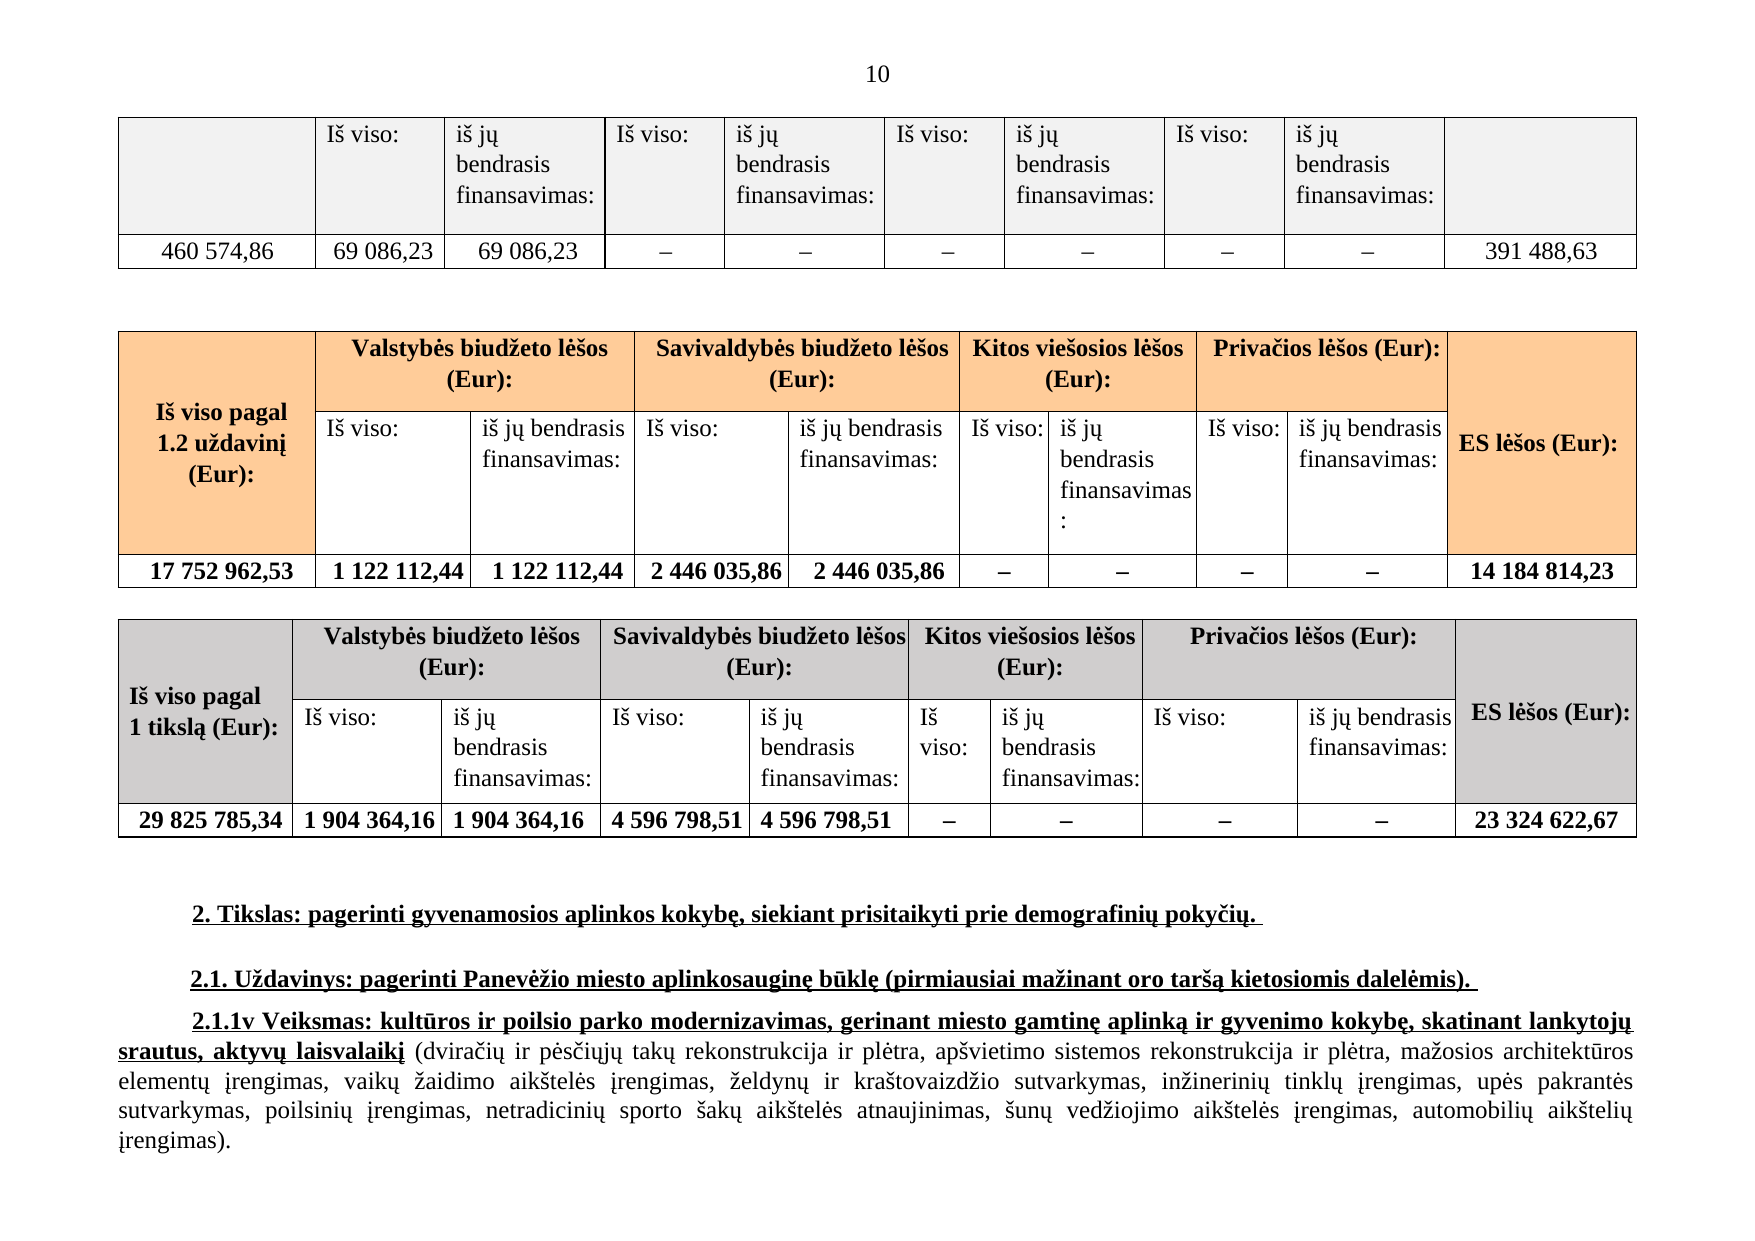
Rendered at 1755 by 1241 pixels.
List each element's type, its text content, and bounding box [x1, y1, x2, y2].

table_header [1445, 118, 1636, 234]
table_cell 14 184 814,23 [1448, 555, 1636, 587]
table_cell iš jų bendrasis finansavimas: [445, 118, 604, 234]
table_cell iš jų bendrasis finansavimas: [991, 700, 1142, 803]
table_cell iš jų bendrasis finansavimas: [789, 412, 959, 554]
table_cell 1 122 112,44 [316, 555, 470, 587]
table_cell 460 574,86 [119, 235, 315, 268]
table_cell – [1143, 804, 1297, 836]
table_cell Iš viso: [1197, 412, 1287, 554]
table_cell – [909, 804, 990, 836]
table_header Valstybės biudžeto lėšos (Eur): [316, 332, 634, 411]
table_header Privačios lėšos (Eur): [1197, 332, 1447, 411]
table_cell – [1049, 555, 1196, 587]
table_cell Iš viso: [960, 412, 1048, 554]
table_cell Iš viso: [635, 412, 788, 554]
table_header Kitos viešosios lėšos (Eur): [960, 332, 1196, 411]
table_cell iš jų bendrasis finansavimas: [1049, 412, 1196, 554]
table_cell 2 446 035,86 [789, 555, 959, 587]
table_header Privačios lėšos (Eur): [1143, 620, 1455, 699]
text 2. Tikslas: pagerinti gyvenamosios aplinkos kokybę, siekiant prisitaikyti prie demografinių pokyčių. [192, 899, 1636, 928]
table_cell 69 086,23 [316, 235, 444, 268]
table_cell 1 904 364,16 [442, 804, 600, 836]
table_cell – [991, 804, 1142, 836]
table_cell iš jų bendrasis finansavimas: [1005, 118, 1164, 234]
table_cell 1 122 112,44 [471, 555, 634, 587]
table_cell 17 752 962,53 [119, 555, 315, 587]
table_cell 4 596 798,51 [750, 804, 908, 836]
table_cell iš jų bendrasis finansavimas: [750, 700, 908, 803]
table_cell iš jų bendrasis finansavimas: [1285, 118, 1444, 234]
table_header ES lėšos (Eur): [1456, 620, 1636, 803]
table_cell iš jų bendrasis finansavimas: [1288, 412, 1447, 554]
table_cell – [1288, 555, 1447, 587]
table_header Valstybės biudžeto lėšos (Eur): [293, 620, 600, 699]
table_cell 391 488,63 [1445, 235, 1636, 268]
table_cell – [1285, 235, 1444, 268]
table_cell Iš viso: [1143, 700, 1297, 803]
table_cell 1 904 364,16 [293, 804, 441, 836]
table_cell – [1197, 555, 1287, 587]
table_cell Iš viso: [316, 118, 444, 234]
table_cell – [725, 235, 884, 268]
table_cell – [1005, 235, 1164, 268]
table_cell Iš viso: [606, 118, 724, 234]
table_cell – [1298, 804, 1455, 836]
table_header Savivaldybės biudžeto lėšos (Eur): [635, 332, 959, 411]
table_cell iš jų bendrasis finansavimas: [442, 700, 600, 803]
table_header Iš viso pagal 1 tikslą (Eur): [119, 620, 292, 803]
table_cell – [960, 555, 1048, 587]
table_cell Iš viso: [1165, 118, 1284, 234]
table_cell 69 086,23 [445, 235, 604, 268]
table_cell 2 446 035,86 [635, 555, 788, 587]
table_cell Iš viso: [601, 700, 749, 803]
table_cell Iš viso: [909, 700, 990, 803]
table_header Savivaldybės biudžeto lėšos (Eur): [601, 620, 908, 699]
text 2.1.1v Veiksmas: kultūros ir poilsio parko modernizavimas, gerinant miesto gamtinę aplinką ir gyvenimo kokybę, skatinant lankytojų srautus, aktyvų laisvalaikį (dviračių ir pėsčiųjų takų rekonstrukcija ir plėtra, apšvietimo sistemos rekonstrukcija ir plėtra, mažosios architektūros elementų įrengimas, vaikų žaidimo aikštelės įrengimas, želdynų ir kraštovaizdžio sutvarkymas, inžinerinių tinklų įrengimas, upės pakrantės sutvarkymas, poilsinių įrengimas, netradicinių sporto šakų aikštelės atnaujinimas, šunų vedžiojimo aikštelės įrengimas, automobilių aikštelių įrengimas). [118, 1006, 1635, 1154]
table_cell – [606, 235, 724, 268]
table_header Kitos viešosios lėšos (Eur): [909, 620, 1142, 699]
table_cell 4 596 798,51 [601, 804, 749, 836]
table_cell – [885, 235, 1004, 268]
table_cell 23 324 622,67 [1456, 804, 1636, 836]
table_header ES lėšos (Eur): [1448, 332, 1636, 554]
table_header Iš viso pagal 1.2 uždavinį (Eur): [119, 332, 315, 554]
table_cell – [1165, 235, 1284, 268]
table_cell iš jų bendrasis finansavimas: [471, 412, 634, 554]
table_cell Iš viso: [316, 412, 470, 554]
table_cell iš jų bendrasis finansavimas: [725, 118, 884, 234]
subtitle 2.1. Uždavinys: pagerinti Panevėžio miesto aplinkosauginę būklę (pirmiausiai mažinant oro taršą kietosiomis dalelėmis). [190, 964, 1636, 993]
table_cell Iš viso: [885, 118, 1004, 234]
table_cell iš jų bendrasis finansavimas: [1298, 700, 1455, 803]
table_cell Iš viso: [293, 700, 441, 803]
table_header [119, 118, 315, 234]
table_cell 29 825 785,34 [119, 804, 292, 836]
